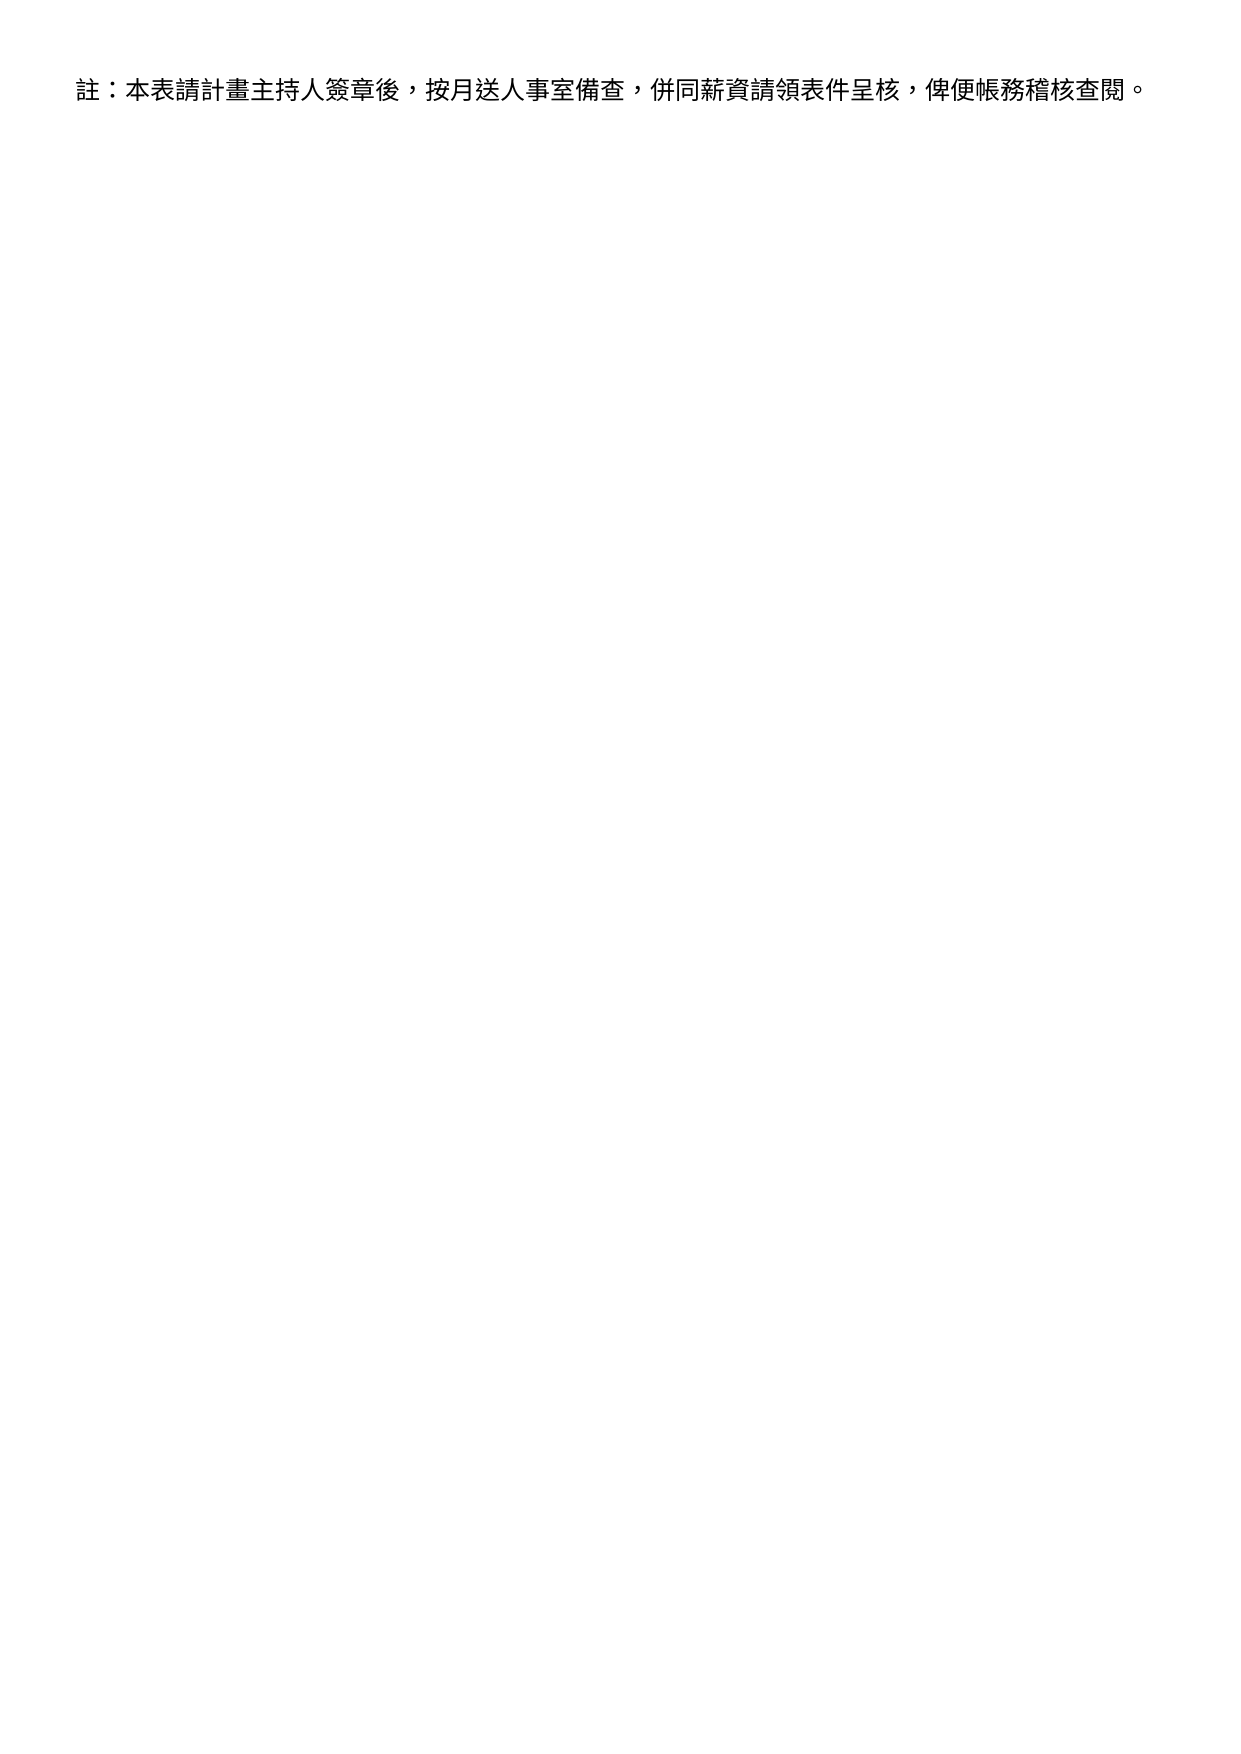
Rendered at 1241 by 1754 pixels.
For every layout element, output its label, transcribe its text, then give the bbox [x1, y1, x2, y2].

text 註：本表請計畫主持人簽章後，按月送人事室備查，併同薪資請領表件呈核，俾便帳務稽核查閱。 [75, 71, 1165, 107]
